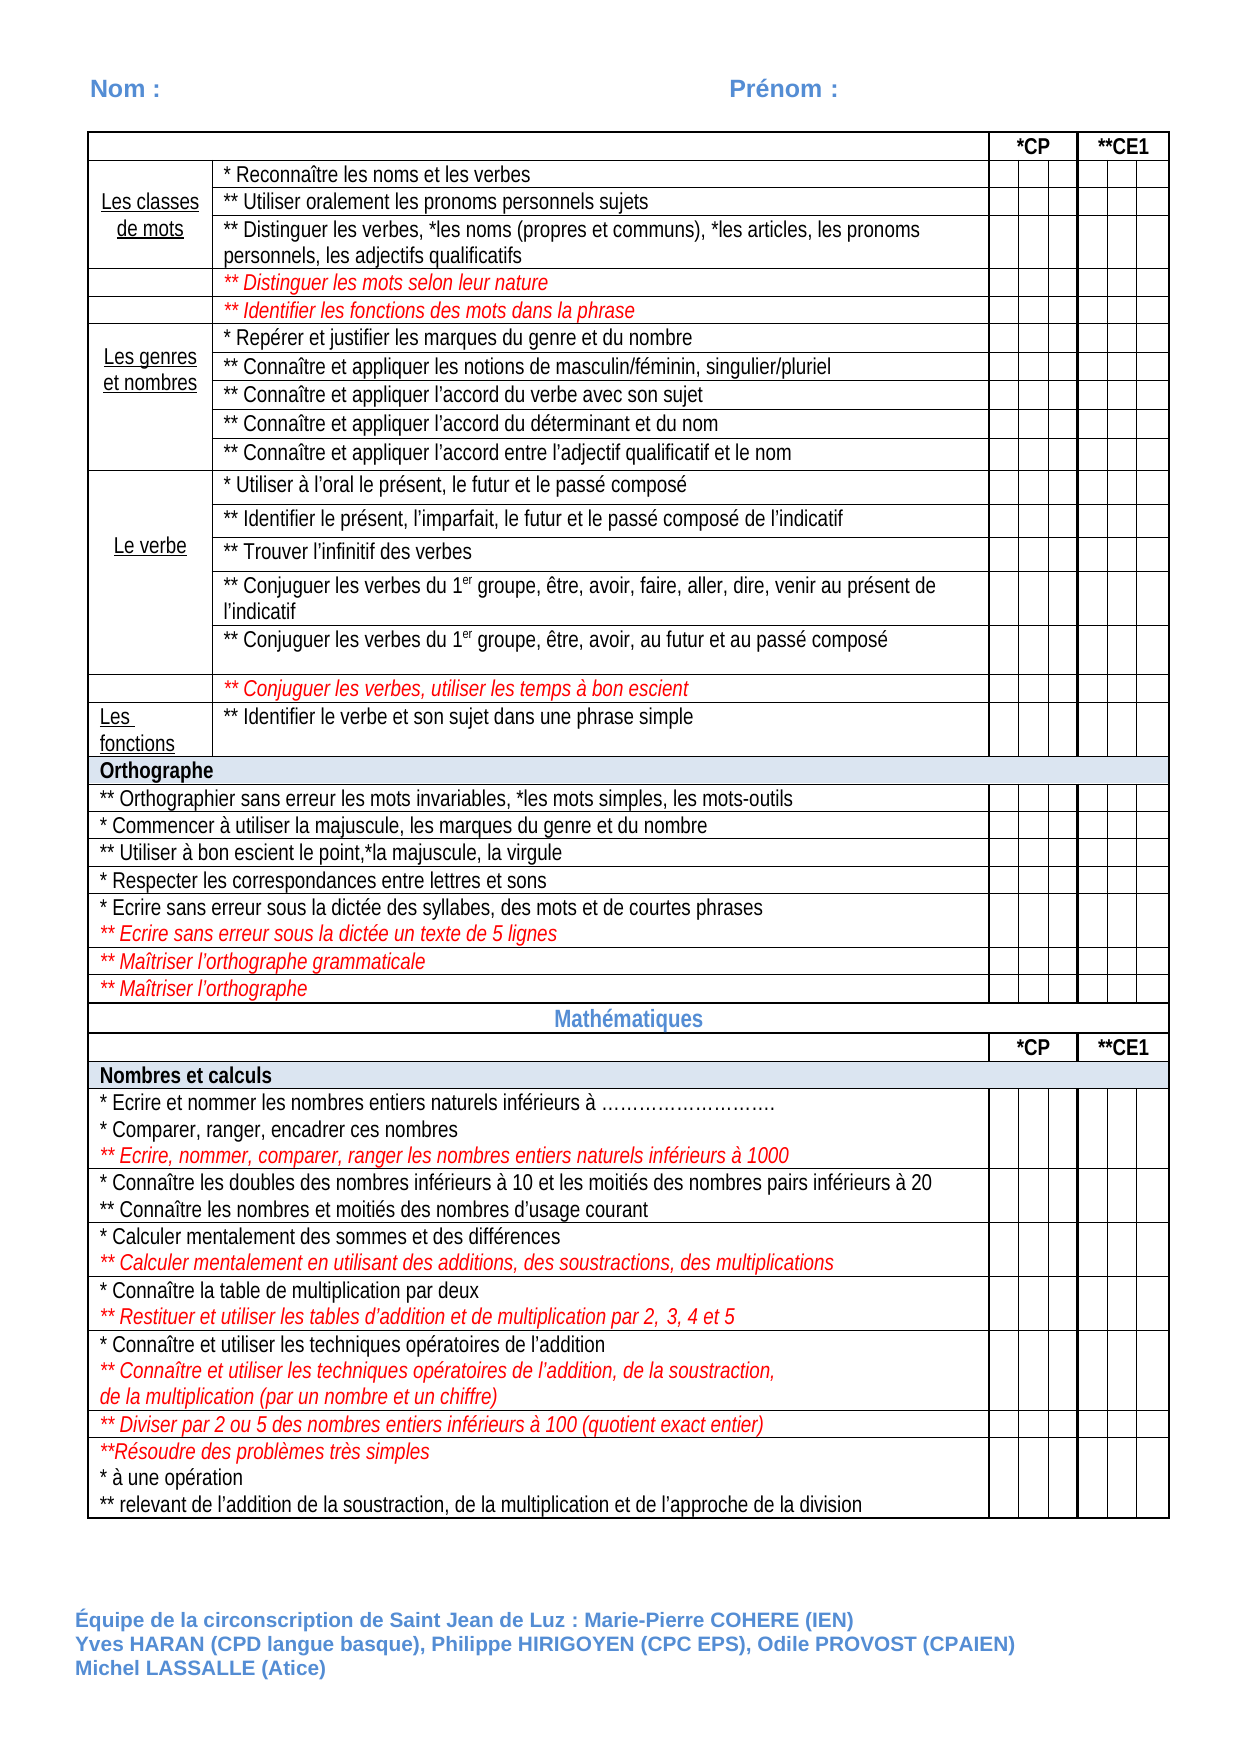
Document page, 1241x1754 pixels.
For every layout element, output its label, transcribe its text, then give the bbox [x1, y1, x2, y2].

table_cell [89, 269, 212, 296]
table_header [89, 133, 988, 160]
table_cell [1108, 538, 1136, 571]
table_cell [1019, 410, 1048, 438]
table_cell [1019, 353, 1048, 380]
table_cell ** Diviser par 2 ou 5 des nombres entiers inférieurs à 100 (quotient exact entier) [89, 1411, 988, 1437]
table_cell [1019, 703, 1048, 756]
table_cell [1049, 785, 1076, 811]
table_cell ** Connaître et appliquer l’accord du déterminant et du nom [213, 410, 988, 438]
table_cell [990, 188, 1018, 214]
table_cell [1079, 785, 1107, 811]
table_cell [1079, 439, 1107, 470]
table_cell [1079, 572, 1107, 624]
table_cell [990, 626, 1018, 674]
table_cell [1108, 1277, 1136, 1329]
table_cell [990, 675, 1018, 702]
table_cell [990, 410, 1018, 438]
table_cell [1019, 505, 1048, 537]
table_cell [1137, 867, 1168, 893]
table_cell ** Conjuguer les verbes du 1er groupe, être, avoir, faire, aller, dire, venir au présent de l’indicatif [213, 572, 988, 624]
table_cell [990, 867, 1018, 893]
table_cell [1079, 1277, 1107, 1329]
table_cell **CE1 [1079, 1034, 1168, 1061]
table_cell Les classes de mots [89, 161, 212, 268]
table_cell [1079, 1169, 1107, 1222]
table_cell [990, 471, 1018, 504]
table_cell [990, 812, 1018, 838]
table_cell [1137, 675, 1168, 702]
table_cell [89, 297, 212, 323]
table_cell [1079, 975, 1107, 1002]
table_cell [1108, 297, 1136, 323]
table_cell Le verbe [89, 471, 212, 674]
table_cell [1049, 410, 1076, 438]
table_cell [990, 572, 1018, 624]
table_cell [1019, 1223, 1048, 1276]
table_cell [1079, 538, 1107, 571]
table_cell [1137, 812, 1168, 838]
table_cell [1108, 439, 1136, 470]
table_cell * Repérer et justifier les marques du genre et du nombre [213, 324, 988, 352]
table_cell [1049, 1169, 1076, 1222]
table_cell [990, 538, 1018, 571]
table_cell ** Distinguer les mots selon leur nature [213, 269, 988, 296]
table_cell * Ecrire et nommer les nombres entiers naturels inférieurs à ………………………. * Comparer, ranger, encadrer ces nombres ** Ecrire, nommer, comparer, ranger les nombres entiers naturels inférieurs à 1000 [89, 1089, 988, 1168]
table_cell [1019, 161, 1048, 187]
table_cell [1079, 703, 1107, 756]
table_cell [1108, 188, 1136, 214]
table_cell [1049, 269, 1076, 296]
table_cell [1079, 381, 1107, 409]
table_cell ** Distinguer les verbes, *les noms (propres et communs), *les articles, les pronoms personnels, les adjectifs qualificatifs [213, 216, 988, 268]
table_cell [1079, 839, 1107, 866]
table_cell [1079, 867, 1107, 893]
table_cell [1137, 572, 1168, 624]
table_cell [1137, 471, 1168, 504]
table_cell [1019, 626, 1048, 674]
table_cell [990, 269, 1018, 296]
table_cell [1108, 572, 1136, 624]
table_cell [1049, 1277, 1076, 1329]
table_cell [990, 703, 1018, 756]
table_cell [990, 839, 1018, 866]
table_cell *CP [990, 1034, 1076, 1061]
table_header *CP [990, 133, 1076, 160]
table_cell [1079, 626, 1107, 674]
table_cell ** Identifier les fonctions des mots dans la phrase [213, 297, 988, 323]
table_cell [1049, 894, 1076, 947]
table_cell [1049, 188, 1076, 214]
table_cell ** Identifier le verbe et son sujet dans une phrase simple [213, 703, 988, 756]
table_cell ** Maîtriser l’orthographe grammaticale [89, 948, 988, 974]
table_cell [1137, 188, 1168, 214]
table_cell [1019, 381, 1048, 409]
table_cell [1108, 894, 1136, 947]
table_cell [1108, 867, 1136, 893]
table_cell [1108, 839, 1136, 866]
table_cell [1019, 1331, 1048, 1409]
table_cell ** Utiliser oralement les pronoms personnels sujets [213, 188, 988, 214]
table_cell [1108, 1331, 1136, 1409]
table_cell * Connaître la table de multiplication par deux ** Restituer et utiliser les tables d’addition et de multiplication par 2, 3, 4 et 5 [89, 1277, 988, 1329]
table_cell [1137, 1089, 1168, 1168]
table_cell [1137, 353, 1168, 380]
table_cell [1049, 439, 1076, 470]
table_cell [990, 505, 1018, 537]
table_cell [1049, 505, 1076, 537]
table_cell [89, 675, 212, 702]
table_cell [1019, 188, 1048, 214]
table_cell [1079, 188, 1107, 214]
table_cell [1108, 1223, 1136, 1276]
table_cell [1137, 785, 1168, 811]
table_cell [990, 353, 1018, 380]
table_cell ** Trouver l’infinitif des verbes [213, 538, 988, 571]
table_cell [1019, 675, 1048, 702]
table_cell [1049, 1411, 1076, 1437]
table_cell [1137, 1223, 1168, 1276]
table_cell [1108, 269, 1136, 296]
table_cell [1137, 839, 1168, 866]
table_cell [1079, 324, 1107, 352]
table_cell [1108, 1089, 1136, 1168]
table_cell [1049, 1223, 1076, 1276]
table_cell [1079, 353, 1107, 380]
table_cell [1137, 269, 1168, 296]
table_cell [1079, 505, 1107, 537]
table_cell [1108, 675, 1136, 702]
table_cell [1019, 975, 1048, 1002]
table_cell [1049, 471, 1076, 504]
table_cell Orthographe [89, 757, 1168, 783]
table_cell [1019, 216, 1048, 268]
table_cell [1049, 572, 1076, 624]
table_cell [1049, 538, 1076, 571]
table_cell [1049, 297, 1076, 323]
table_cell [1049, 161, 1076, 187]
table_cell [1019, 812, 1048, 838]
table_cell [990, 785, 1018, 811]
table_cell * Connaître et utiliser les techniques opératoires de l’addition ** Connaître et utiliser les techniques opératoires de l’addition, de la soustraction, de la multiplication (par un nombre et un chiffre) [89, 1331, 988, 1409]
table_cell [990, 1089, 1018, 1168]
table_cell [1137, 410, 1168, 438]
table_cell [1108, 626, 1136, 674]
table_cell [1049, 867, 1076, 893]
table_cell Les genres et nombres [89, 324, 212, 470]
table_cell [1019, 1438, 1048, 1517]
table_cell [990, 1438, 1018, 1517]
table_cell [1137, 1438, 1168, 1517]
table_cell [1019, 1411, 1048, 1437]
table_cell [990, 297, 1018, 323]
table_cell [1137, 324, 1168, 352]
table_cell ** Connaître et appliquer les notions de masculin/féminin, singulier/pluriel [213, 353, 988, 380]
table_cell ** Conjuguer les verbes du 1er groupe, être, avoir, au futur et au passé composé [213, 626, 988, 674]
table_cell [990, 1169, 1018, 1222]
table_cell [1137, 626, 1168, 674]
table_cell * Calculer mentalement des sommes et des différences ** Calculer mentalement en utilisant des additions, des soustractions, des multiplications [89, 1223, 988, 1276]
table_cell [1137, 703, 1168, 756]
table_cell [1049, 353, 1076, 380]
table_cell [990, 894, 1018, 947]
table_cell [1137, 894, 1168, 947]
table_cell [1137, 439, 1168, 470]
table_cell [1049, 948, 1076, 974]
table_cell ** Utiliser à bon escient le point,*la majuscule, la virgule [89, 839, 988, 866]
table_cell [1019, 269, 1048, 296]
table_cell [1108, 471, 1136, 504]
table_cell * Ecrire sans erreur sous la dictée des syllabes, des mots et de courtes phrases ** Ecrire sans erreur sous la dictée un texte de 5 lignes [89, 894, 988, 947]
table_cell [1019, 1277, 1048, 1329]
table_cell [990, 1331, 1018, 1409]
table_cell [1019, 324, 1048, 352]
table_cell ** Conjuguer les verbes, utiliser les temps à bon escient [213, 675, 988, 702]
table_cell [1019, 894, 1048, 947]
table_cell [1019, 439, 1048, 470]
table_cell [89, 1034, 988, 1061]
table_cell [1019, 839, 1048, 866]
table_cell [1108, 381, 1136, 409]
table_cell [1108, 1169, 1136, 1222]
table_cell [1049, 1438, 1076, 1517]
table_cell [1079, 216, 1107, 268]
table_cell [1137, 1277, 1168, 1329]
table_cell [990, 324, 1018, 352]
table_cell [1049, 626, 1076, 674]
table_cell [990, 439, 1018, 470]
table_cell [1049, 1089, 1076, 1168]
table_cell [1137, 1331, 1168, 1409]
table_cell [1137, 948, 1168, 974]
table_cell [1019, 785, 1048, 811]
table_cell [1108, 324, 1136, 352]
table_cell [990, 161, 1018, 187]
table_cell [1079, 1089, 1107, 1168]
table_cell [1108, 161, 1136, 187]
table_cell ** Identifier le présent, l’imparfait, le futur et le passé composé de l’indicatif [213, 505, 988, 537]
table_cell [1108, 505, 1136, 537]
table_cell [1079, 948, 1107, 974]
table_cell [1137, 1169, 1168, 1222]
table_cell [1108, 410, 1136, 438]
table_cell [1079, 1223, 1107, 1276]
table_cell [1049, 703, 1076, 756]
table_cell [1049, 381, 1076, 409]
table_cell [990, 948, 1018, 974]
table_cell **Résoudre des problèmes très simples * à une opération ** relevant de l’addition de la soustraction, de la multiplication et de l’approche de la division [89, 1438, 988, 1517]
table_cell [1108, 1411, 1136, 1437]
table_cell * Commencer à utiliser la majuscule, les marques du genre et du nombre [89, 812, 988, 838]
table_cell [1049, 839, 1076, 866]
table_cell [1108, 975, 1136, 1002]
table_cell [1079, 812, 1107, 838]
table_cell [1137, 216, 1168, 268]
table_cell ** Connaître et appliquer l’accord du verbe avec son sujet [213, 381, 988, 409]
table_cell [1079, 1331, 1107, 1409]
table_cell [990, 1411, 1018, 1437]
table_cell [1108, 353, 1136, 380]
table_cell [1137, 297, 1168, 323]
table_cell [1108, 1438, 1136, 1517]
table_cell ** Connaître et appliquer l’accord entre l’adjectif qualificatif et le nom [213, 439, 988, 470]
table_cell [990, 216, 1018, 268]
table_cell [1019, 1089, 1048, 1168]
table_cell [1019, 538, 1048, 571]
table_cell [1049, 675, 1076, 702]
table_cell [990, 1223, 1018, 1276]
table_cell [1079, 410, 1107, 438]
table_cell [1108, 216, 1136, 268]
table_cell [1079, 675, 1107, 702]
table_cell [1079, 894, 1107, 947]
table_cell [990, 1277, 1018, 1329]
table_cell [1079, 297, 1107, 323]
table_cell * Reconnaître les noms et les verbes [213, 161, 988, 187]
table_cell [1079, 269, 1107, 296]
table_cell [1019, 867, 1048, 893]
table_cell [1079, 1438, 1107, 1517]
table_cell * Utiliser à l’oral le présent, le futur et le passé composé [213, 471, 988, 504]
table_cell [1108, 812, 1136, 838]
table_cell Nombres et calculs [89, 1062, 1168, 1088]
table_cell [1049, 324, 1076, 352]
table_cell Mathématiques [89, 1004, 1168, 1032]
table_cell [1108, 948, 1136, 974]
table_cell [990, 975, 1018, 1002]
table_cell [1019, 948, 1048, 974]
table_cell ** Orthographier sans erreur les mots invariables, *les mots simples, les mots-outils [89, 785, 988, 811]
table_cell [1137, 1411, 1168, 1437]
table_cell [1049, 1331, 1076, 1409]
table_cell [1108, 785, 1136, 811]
table_cell [1137, 505, 1168, 537]
table_cell [1108, 703, 1136, 756]
table_cell [1019, 297, 1048, 323]
table_cell [1079, 161, 1107, 187]
table_cell [1079, 1411, 1107, 1437]
table_cell * Connaître les doubles des nombres inférieurs à 10 et les moitiés des nombres pairs inférieurs à 20 ** Connaître les nombres et moitiés des nombres d’usage courant [89, 1169, 988, 1222]
table_cell [1137, 538, 1168, 571]
table_cell [1137, 975, 1168, 1002]
table_cell [1137, 381, 1168, 409]
table_cell [1079, 471, 1107, 504]
table_cell * Respecter les correspondances entre lettres et sons [89, 867, 988, 893]
table_cell [990, 381, 1018, 409]
table_cell [1049, 812, 1076, 838]
table_cell [1137, 161, 1168, 187]
table_cell Les fonctions [89, 703, 212, 756]
table_cell [1049, 216, 1076, 268]
table_cell [1019, 572, 1048, 624]
table_cell [1019, 471, 1048, 504]
table_cell ** Maîtriser l’orthographe [89, 975, 988, 1002]
table_cell [1049, 975, 1076, 1002]
table_cell [1019, 1169, 1048, 1222]
table_header **CE1 [1079, 133, 1168, 160]
